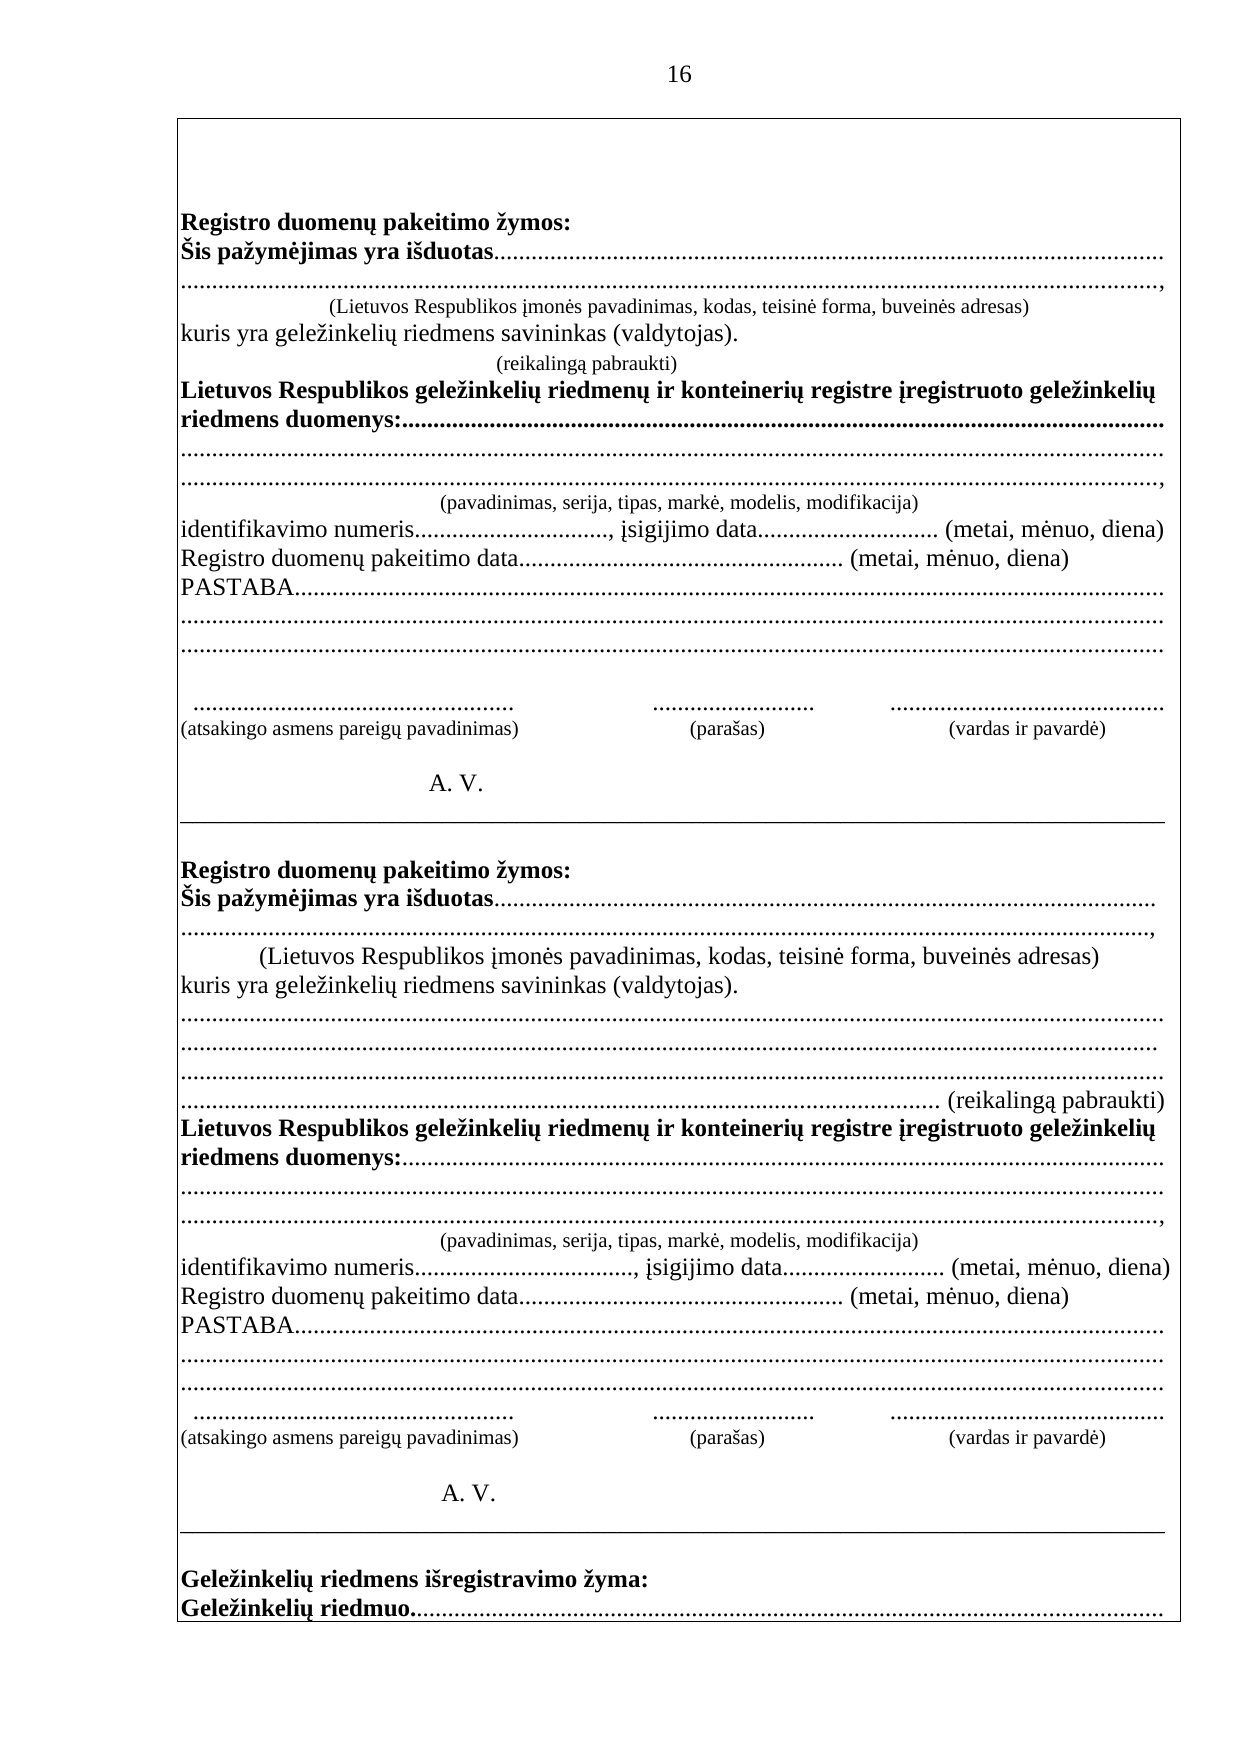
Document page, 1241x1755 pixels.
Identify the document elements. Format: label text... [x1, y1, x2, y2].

text (reikalingą pabraukti) [178, 995, 1180, 1110]
text (reikalingą pabraukti) [178, 343, 1180, 372]
text A. V. [178, 765, 1180, 797]
text kuris yra geležinkelių riedmens savininkas (valdytojas). [178, 315, 1180, 343]
text Lietuvos Respublikos geležinkelių riedmenų ir konteinerių registre įregistruoto geležinkelių riedmens duomenys: [178, 372, 1180, 433]
text Registro duomenų pakeitimo žymos: [178, 204, 1180, 233]
text identifikavimo numeris..............................., įsigijimo data............................. (metai, mėnuo, diena) [178, 511, 1180, 540]
text PASTABA [178, 1307, 1180, 1339]
text Lietuvos Respublikos geležinkelių riedmenų ir konteinerių registre įregistruoto geležinkelių riedmens duomenys: [178, 1110, 1180, 1171]
text , [178, 458, 1180, 487]
text ..........................................................................................................................................................., [178, 909, 1180, 938]
text (Lietuvos Respublikos įmonės pavadinimas, kodas, teisinė forma, buveinės adresas) [178, 291, 1180, 315]
text PASTABA [178, 569, 1180, 601]
text Šis pažymėjimas yra išduotas [178, 233, 1180, 262]
text Registro duomenų pakeitimo data.................................................... (metai, mėnuo, diena) [178, 1278, 1180, 1307]
text , [178, 1197, 1180, 1225]
text (pavadinimas, serija, tipas, markė, modelis, modifikacija) [178, 1225, 1180, 1249]
text A. V. [178, 1475, 1180, 1507]
text Geležinkelių riedmens išregistravimo žyma: [178, 1561, 1180, 1590]
text identifikavimo numeris..................................., įsigijimo data.......................... (metai, mėnuo, diena) [178, 1249, 1180, 1278]
text (Lietuvos Respublikos įmonės pavadinimas, kodas, teisinė forma, buveinės adresas) [178, 938, 1180, 967]
text (pavadinimas, serija, tipas, markė, modelis, modifikacija) [178, 487, 1180, 511]
text Registro duomenų pakeitimo žymos: [178, 852, 1180, 880]
text (atsakingo asmens pareigų pavadinimas) (parašas) (vardas ir pavardė) [178, 712, 1180, 740]
text , [178, 262, 1180, 291]
text kuris yra geležinkelių riedmens savininkas (valdytojas). [178, 967, 1180, 995]
text Registro duomenų pakeitimo data.................................................... (metai, mėnuo, diena) [178, 540, 1180, 569]
text Geležinkelių riedmuo. [178, 1590, 1180, 1621]
text (atsakingo asmens pareigų pavadinimas) (parašas) (vardas ir pavardė) [178, 1422, 1180, 1449]
text Šis pažymėjimas yra išduotas.......................................................................................................... [178, 880, 1180, 909]
